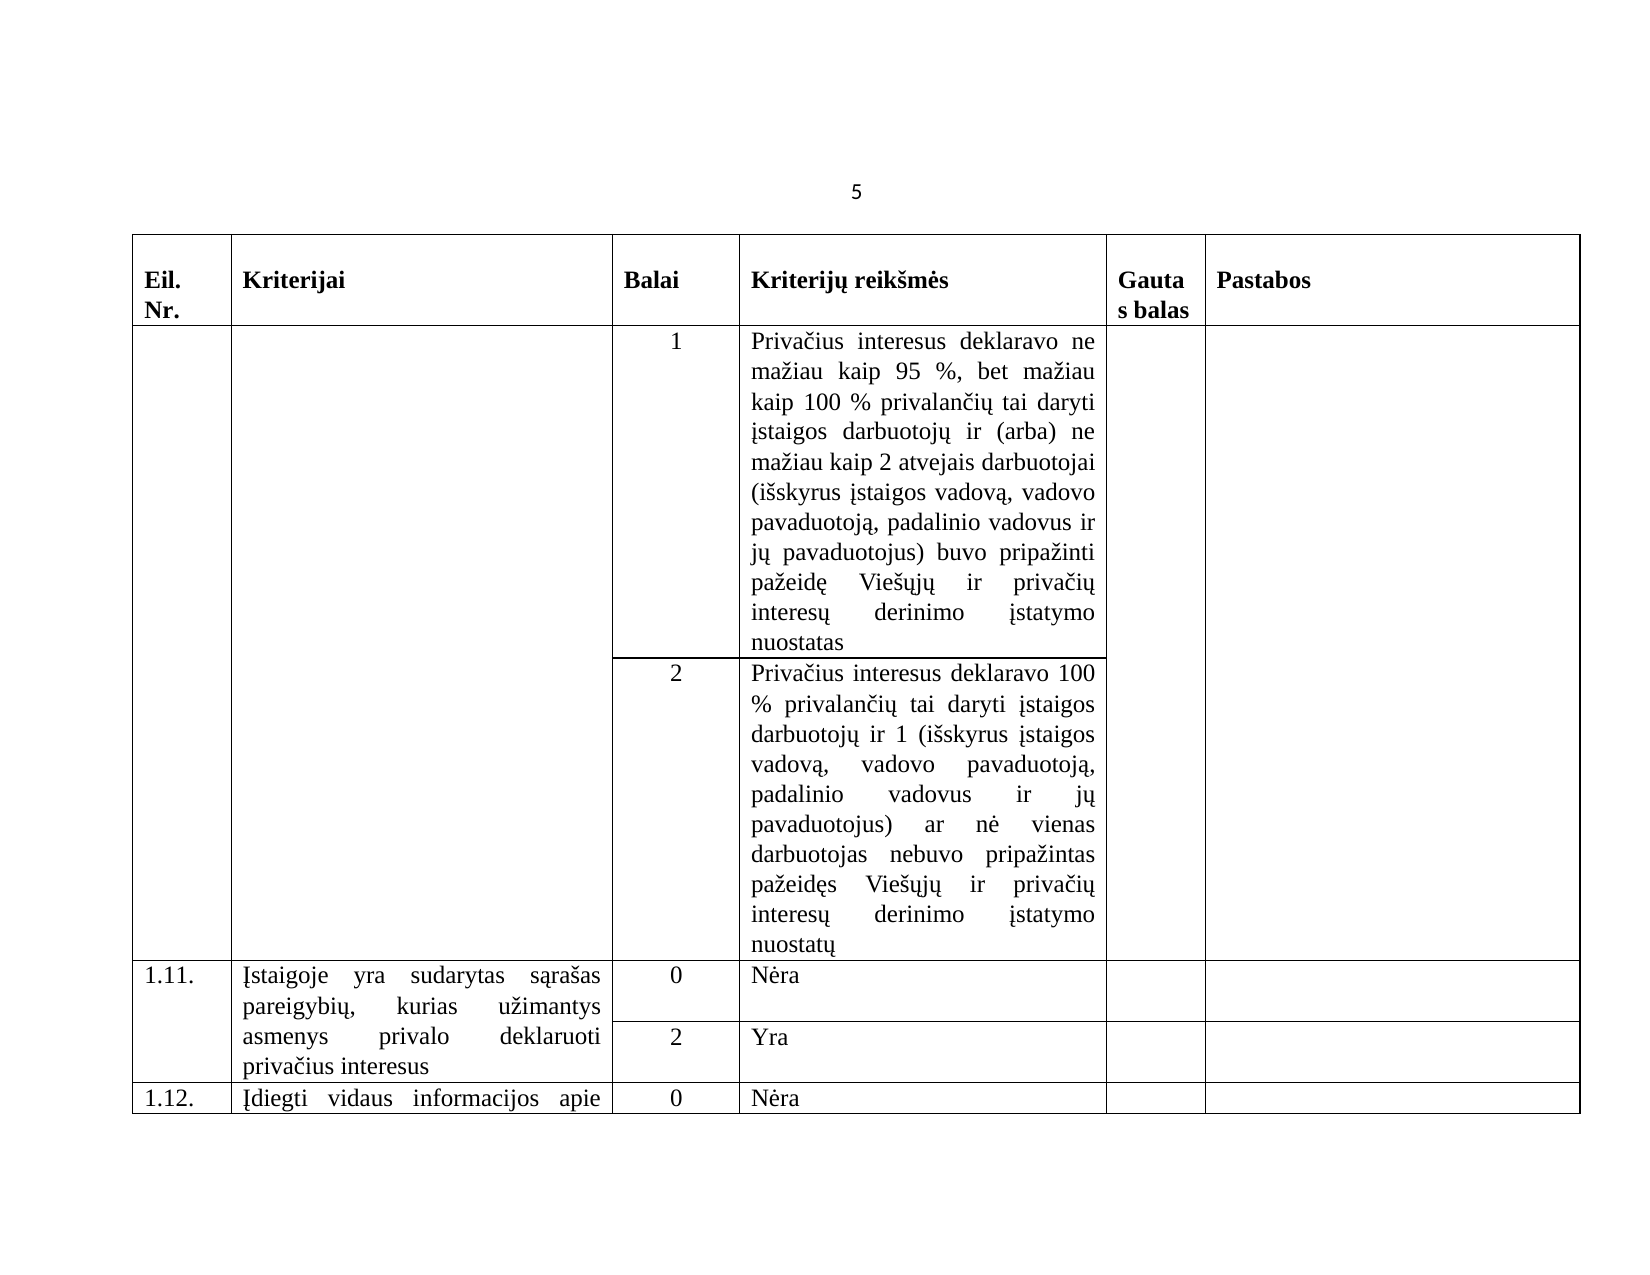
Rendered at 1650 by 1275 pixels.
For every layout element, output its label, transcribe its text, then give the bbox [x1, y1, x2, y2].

table_cell 1.11. [133, 961, 231, 1082]
table_cell [232, 326, 612, 959]
table_cell 2 [613, 1022, 739, 1082]
table_header Kriterijai [232, 235, 612, 325]
table_header Gautas balas [1107, 235, 1205, 325]
table_cell [1107, 1083, 1205, 1113]
table_header Eil. Nr. [133, 235, 231, 325]
table_cell 1 [613, 326, 739, 657]
table_cell Įdiegti vidaus informacijos apie [232, 1083, 612, 1113]
table_header Pastabos [1206, 235, 1579, 325]
table_cell Yra [740, 1022, 1106, 1082]
table_cell 0 [613, 961, 739, 1021]
table_cell [1206, 1083, 1579, 1113]
table_header Kriterijų reikšmės [740, 235, 1106, 325]
table_cell Privačius interesus deklaravo ne mažiau kaip 95 %, bet mažiau kaip 100 % privalančių tai daryti įstaigos darbuotojų ir (arba) ne mažiau kaip 2 atvejais darbuotojai (išskyrus įstaigos vadovą, vadovo pavaduotoją, padalinio vadovus ir jų pavaduotojus) buvo pripažinti pažeidę Viešųjų ir privačių interesų derinimo įstatymo nuostatas [740, 326, 1106, 657]
table_cell [1107, 326, 1205, 959]
table_cell Įstaigoje yra sudarytas sąrašas pareigybių, kurias užimantys asmenys privalo deklaruoti privačius interesus [232, 961, 612, 1082]
table_cell 0 [613, 1083, 739, 1113]
table_cell [1107, 961, 1205, 1021]
table_cell 2 [613, 659, 739, 959]
table_cell Privačius interesus deklaravo 100 % privalančių tai daryti įstaigos darbuotojų ir 1 (išskyrus įstaigos vadovą, vadovo pavaduotoją, padalinio vadovus ir jų pavaduotojus) ar nė vienas darbuotojas nebuvo pripažintas pažeidęs Viešųjų ir privačių interesų derinimo įstatymo nuostatų [740, 659, 1106, 959]
table_header Balai [613, 235, 739, 325]
table_cell [1206, 1022, 1579, 1082]
table_cell [133, 326, 231, 959]
table_cell [1206, 961, 1579, 1021]
table_cell 1.12. [133, 1083, 231, 1113]
table_cell [1206, 326, 1579, 959]
table_cell [1107, 1022, 1205, 1082]
table_cell Nėra [740, 1083, 1106, 1113]
table_cell Nėra [740, 961, 1106, 1021]
